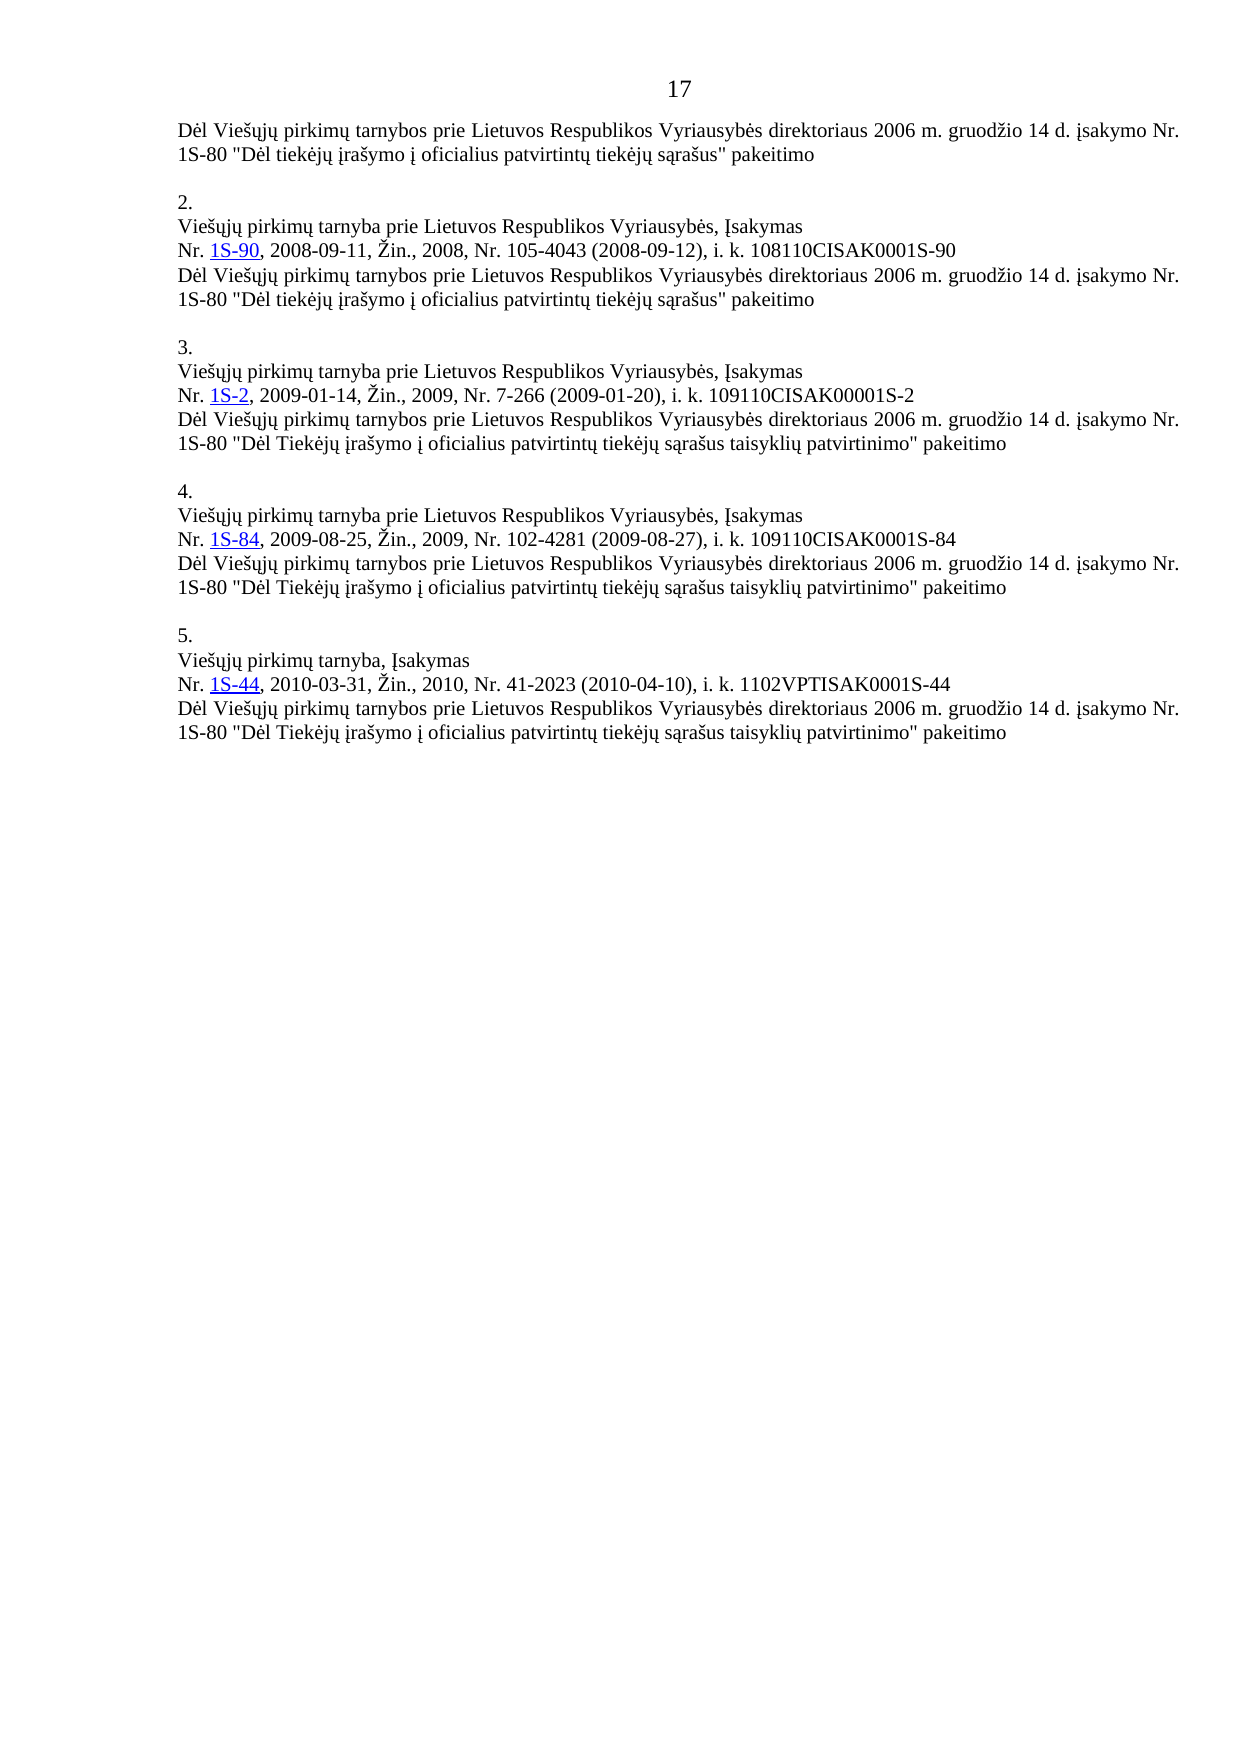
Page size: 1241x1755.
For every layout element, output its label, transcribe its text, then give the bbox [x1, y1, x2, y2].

text Dėl Viešųjų pirkimų tarnybos prie Lietuvos Respublikos Vyriausybės direktoriaus 2006 m. gruodžio 14 d. įsakymo Nr. 1S-80 "Dėl tiekėjų įrašymo į oficialius patvirtintų tiekėjų sąrašus" pakeitimo [177, 262, 1181, 311]
text Dėl Viešųjų pirkimų tarnybos prie Lietuvos Respublikos Vyriausybės direktoriaus 2006 m. gruodžio 14 d. įsakymo Nr. 1S-80 "Dėl tiekėjų įrašymo į oficialius patvirtintų tiekėjų sąrašus" pakeitimo [177, 118, 1181, 166]
text Viešųjų pirkimų tarnyba prie Lietuvos Respublikos Vyriausybės, Įsakymas [177, 503, 1181, 527]
text Dėl Viešųjų pirkimų tarnybos prie Lietuvos Respublikos Vyriausybės direktoriaus 2006 m. gruodžio 14 d. įsakymo Nr. 1S-80 "Dėl Tiekėjų įrašymo į oficialius patvirtintų tiekėjų sąrašus taisyklių patvirtinimo" pakeitimo [177, 551, 1181, 599]
text 4. [177, 479, 1181, 503]
text Nr. 1S-90, 2008-09-11, Žin., 2008, Nr. 105-4043 (2008-09-12), i. k. 108110CISAK0001S-90 [177, 238, 1181, 262]
text Nr. 1S-44, 2010-03-31, Žin., 2010, Nr. 41-2023 (2010-04-10), i. k. 1102VPTISAK0001S-44 [177, 672, 1181, 696]
text 5. [177, 623, 1181, 647]
text Nr. 1S-2, 2009-01-14, Žin., 2009, Nr. 7-266 (2009-01-20), i. k. 109110CISAK00001S-2 [177, 383, 1181, 407]
text Viešųjų pirkimų tarnyba prie Lietuvos Respublikos Vyriausybės, Įsakymas [177, 214, 1181, 238]
text Dėl Viešųjų pirkimų tarnybos prie Lietuvos Respublikos Vyriausybės direktoriaus 2006 m. gruodžio 14 d. įsakymo Nr. 1S-80 "Dėl Tiekėjų įrašymo į oficialius patvirtintų tiekėjų sąrašus taisyklių patvirtinimo" pakeitimo [177, 407, 1181, 455]
text Viešųjų pirkimų tarnyba, Įsakymas [177, 647, 1181, 672]
text 3. [177, 335, 1181, 359]
text Viešųjų pirkimų tarnyba prie Lietuvos Respublikos Vyriausybės, Įsakymas [177, 359, 1181, 383]
text Dėl Viešųjų pirkimų tarnybos prie Lietuvos Respublikos Vyriausybės direktoriaus 2006 m. gruodžio 14 d. įsakymo Nr. 1S-80 "Dėl Tiekėjų įrašymo į oficialius patvirtintų tiekėjų sąrašus taisyklių patvirtinimo" pakeitimo [177, 696, 1181, 744]
text Nr. 1S-84, 2009-08-25, Žin., 2009, Nr. 102-4281 (2009-08-27), i. k. 109110CISAK0001S-84 [177, 527, 1181, 551]
text 2. [177, 190, 1181, 214]
